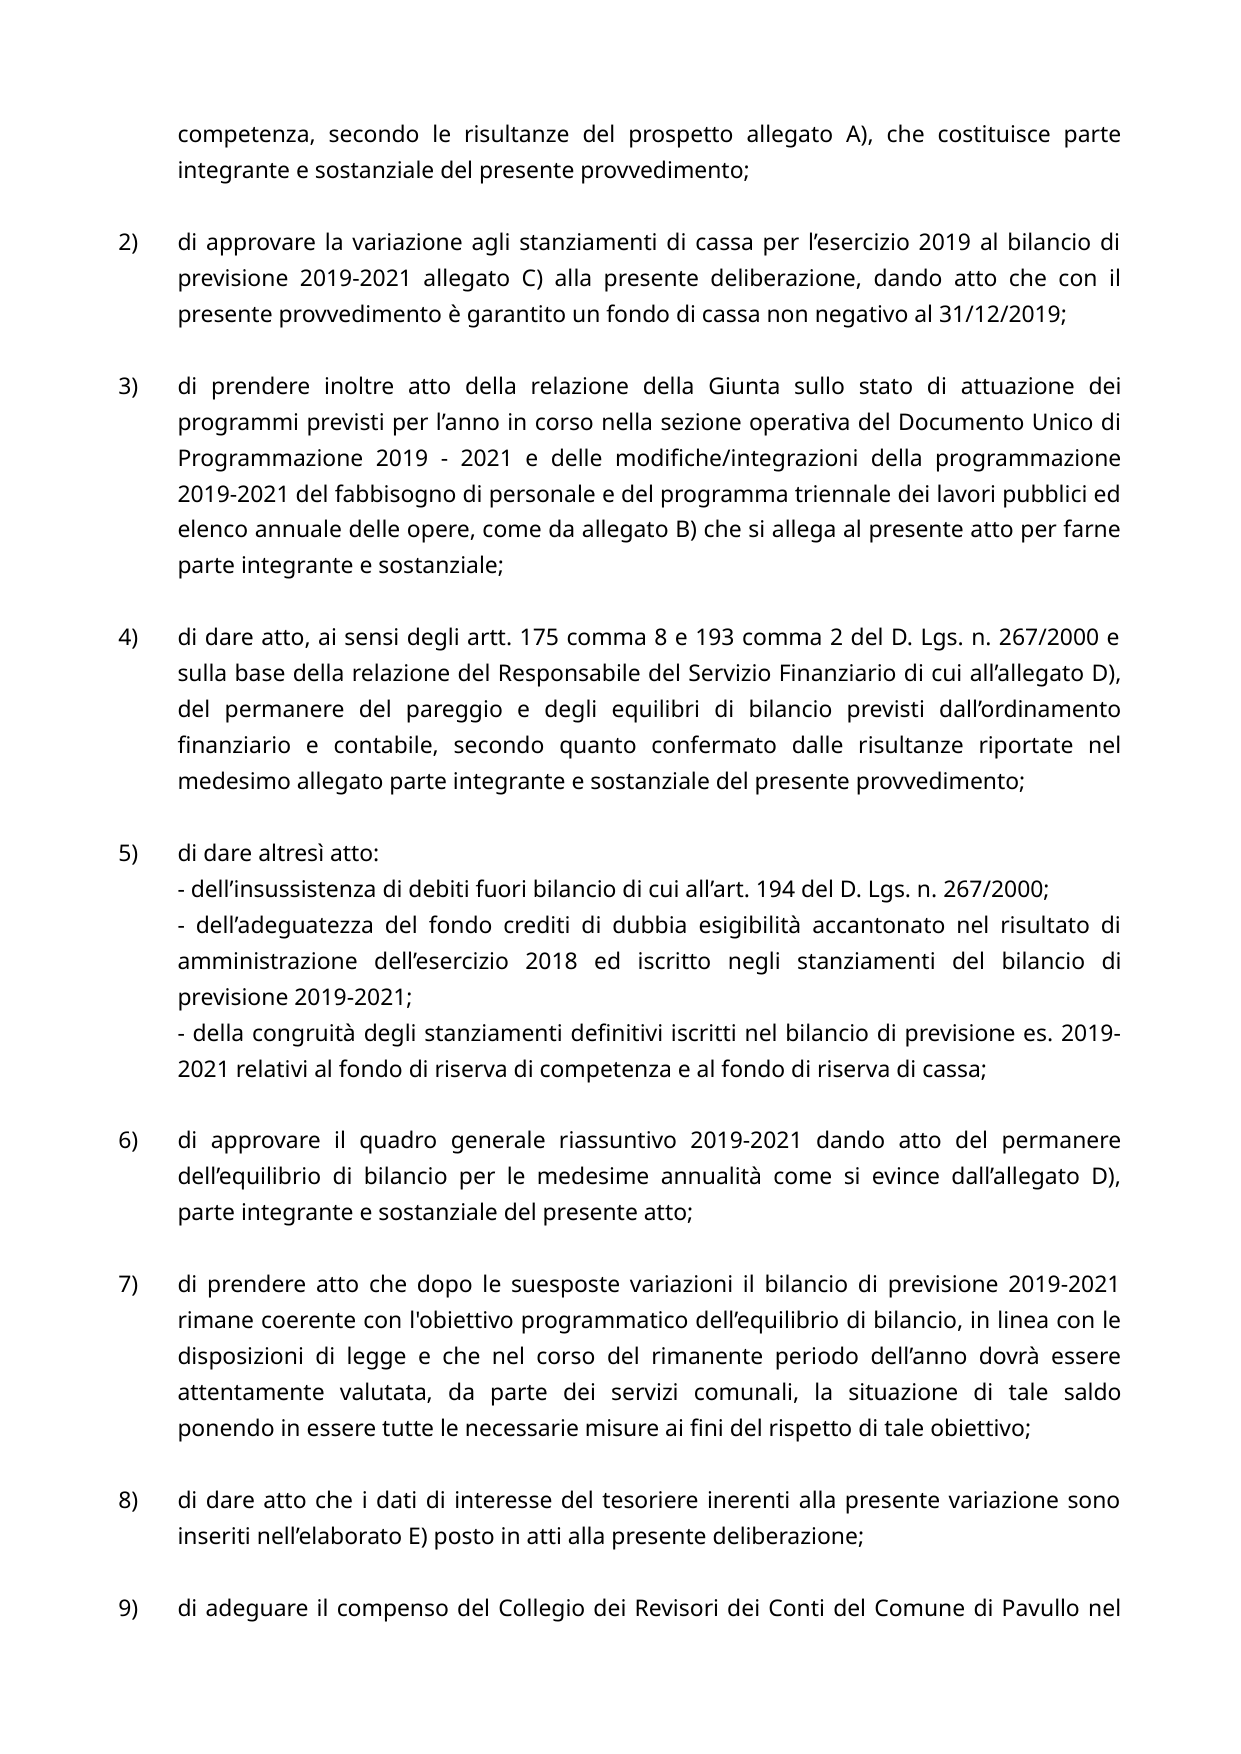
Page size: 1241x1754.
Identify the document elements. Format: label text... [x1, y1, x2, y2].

list di approvare il quadro generale riassuntivo 2019-2021 dando atto del permanere dell’equilibrio di bilancio per le medesime annualità come si evince dall’allegato D), parte integrante e sostanziale del presente atto; [118, 1124, 1122, 1227]
list di prendere inoltre atto della relazione della Giunta sullo stato di attuazione dei programmi previsti per l’anno in corso nella sezione operativa del Documento Unico di Programmazione 2019 - 2021 e delle modifiche/integrazioni della programmazione 2019-2021 del fabbisogno di personale e del programma triennale dei lavori pubblici ed elenco annuale delle opere, come da allegato B) che si allega al presente atto per farne parte integrante e sostanziale; [118, 370, 1122, 581]
list di dare atto, ai sensi degli artt. 175 comma 8 e 193 comma 2 del D. Lgs. n. 267/2000 e sulla base della relazione del Responsabile del Servizio Finanziario di cui all’allegato D), del permanere del pareggio e degli equilibri di bilancio previsti dall’ordinamento finanziario e contabile, secondo quanto confermato dalle risultanze riportate nel medesimo allegato parte integrante e sostanziale del presente provvedimento; [118, 621, 1122, 796]
list - della congruità degli stanziamenti definitivi iscritti nel bilancio di previsione es. 2019-2021 relativi al fondo di riserva di competenza e al fondo di riserva di cassa; [177, 1017, 1122, 1084]
list di dare atto che i dati di interesse del tesoriere inerenti alla presente variazione sono inseriti nell’elaborato E) posto in atti alla presente deliberazione; [118, 1484, 1122, 1551]
list - dell’insussistenza di debiti fuori bilancio di cui all’art. 194 del D. Lgs. n. 267/2000; [177, 873, 1122, 904]
list di adeguare il compenso del Collegio dei Revisori dei Conti del Comune di Pavullo nel [118, 1592, 1122, 1623]
list di approvare la variazione agli stanziamenti di cassa per l’esercizio 2019 al bilancio di previsione 2019-2021 allegato C) alla presente deliberazione, dando atto che con il presente provvedimento è garantito un fondo di cassa non negativo al 31/12/2019; [118, 226, 1122, 329]
list competenza, secondo le risultanze del prospetto allegato A), che costituisce parte integrante e sostanziale del presente provvedimento; [118, 118, 1122, 185]
list di dare altresì atto: [118, 837, 1122, 868]
list di prendere atto che dopo le suesposte variazioni il bilancio di previsione 2019-2021 rimane coerente con l'obiettivo programmatico dell’equilibrio di bilancio, in linea con le disposizioni di legge e che nel corso del rimanente periodo dell’anno dovrà essere attentamente valutata, da parte dei servizi comunali, la situazione di tale saldo ponendo in essere tutte le necessarie misure ai fini del rispetto di tale obiettivo; [118, 1268, 1122, 1443]
list - dell’adeguatezza del fondo crediti di dubbia esigibilità accantonato nel risultato di amministrazione dell’esercizio 2018 ed iscritto negli stanziamenti del bilancio di previsione 2019-2021; [177, 909, 1122, 1012]
